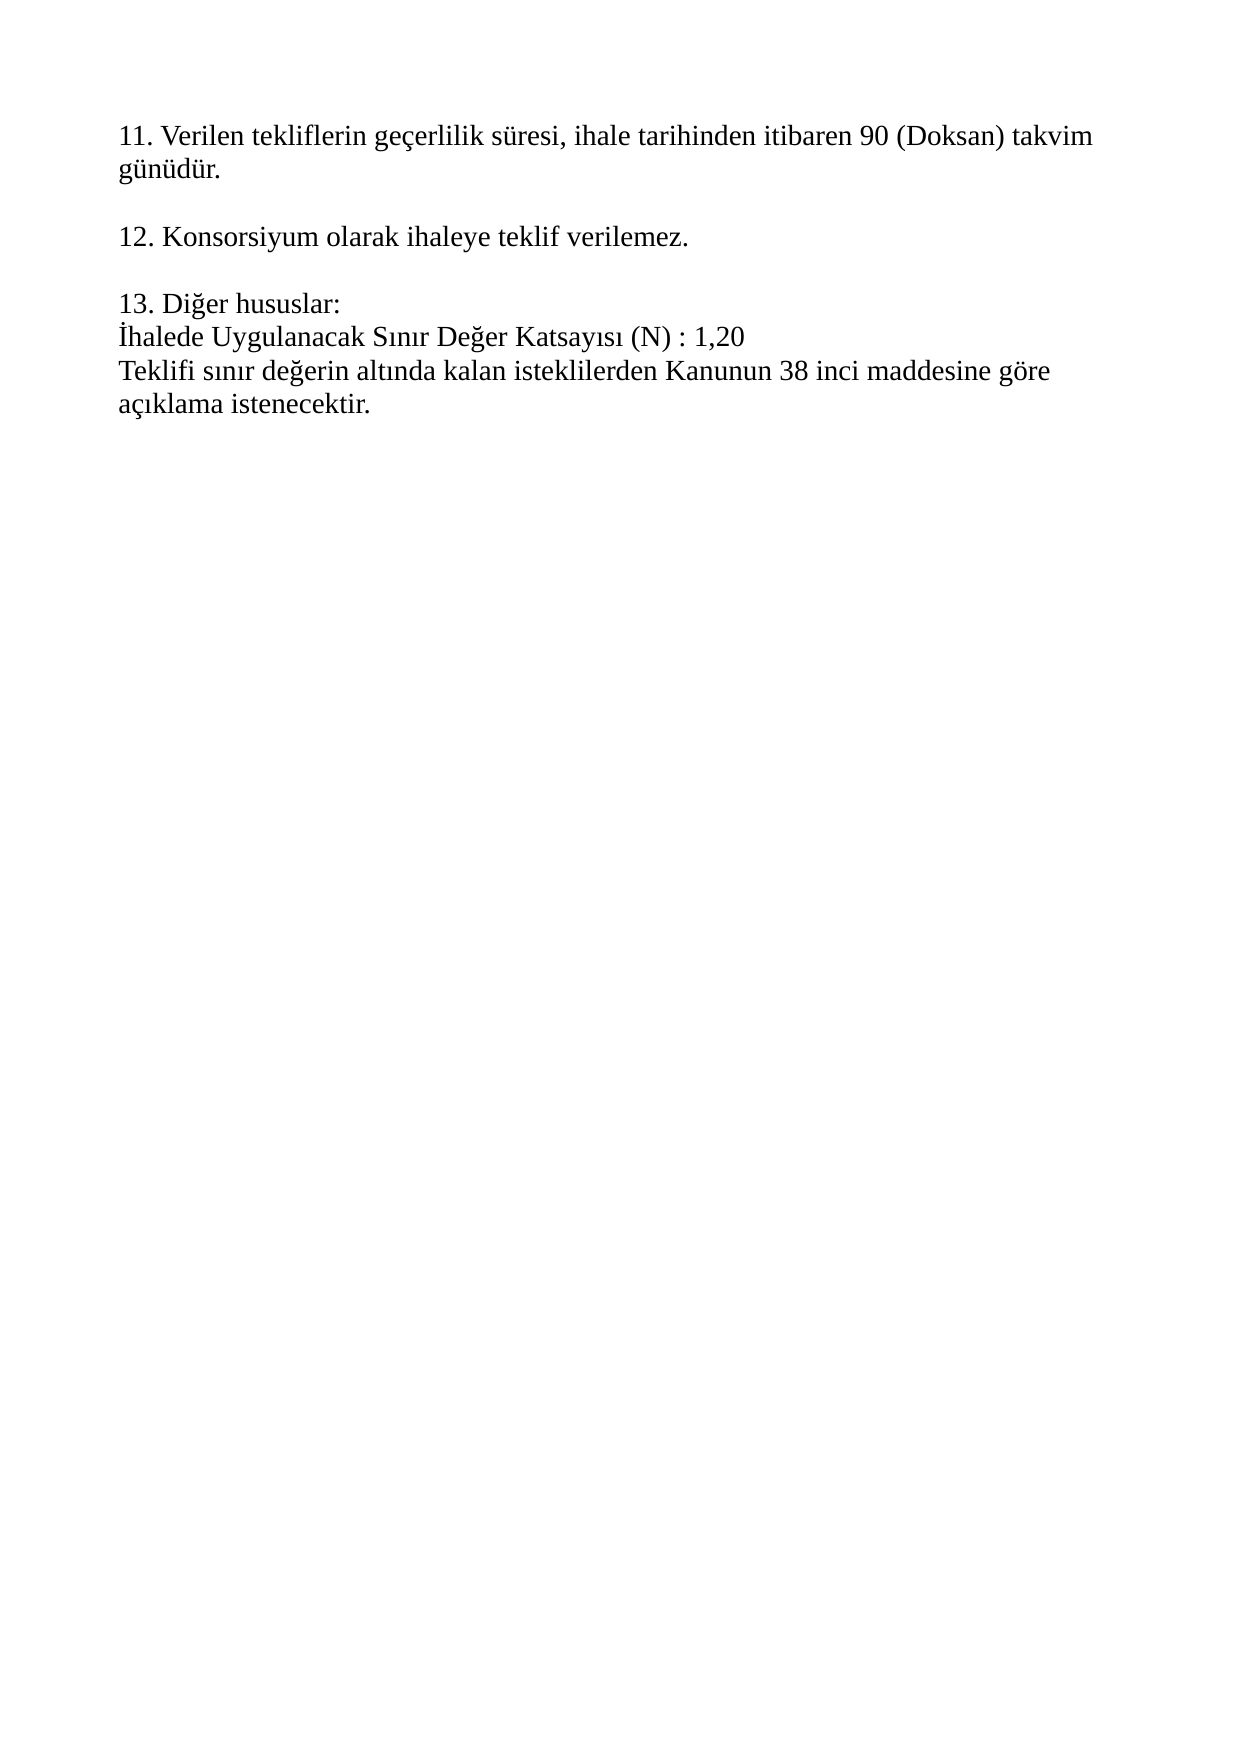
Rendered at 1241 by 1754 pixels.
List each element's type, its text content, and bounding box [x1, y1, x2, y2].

text İhalede Uygulanacak Sınır Değer Katsayısı (N) : 1,20 [118, 319, 1122, 353]
text 13. Diğer hususlar: [118, 286, 1122, 319]
text Teklifi sınır değerin altında kalan isteklilerden Kanunun 38 inci maddesine göre açıklama istenecektir. [118, 353, 1122, 420]
text 11. Verilen tekliflerin geçerlilik süresi, ihale tarihinden itibaren 90 (Doksan) takvim günüdür. [118, 118, 1122, 185]
text 12. Konsorsiyum olarak ihaleye teklif verilemez. [118, 219, 1122, 252]
